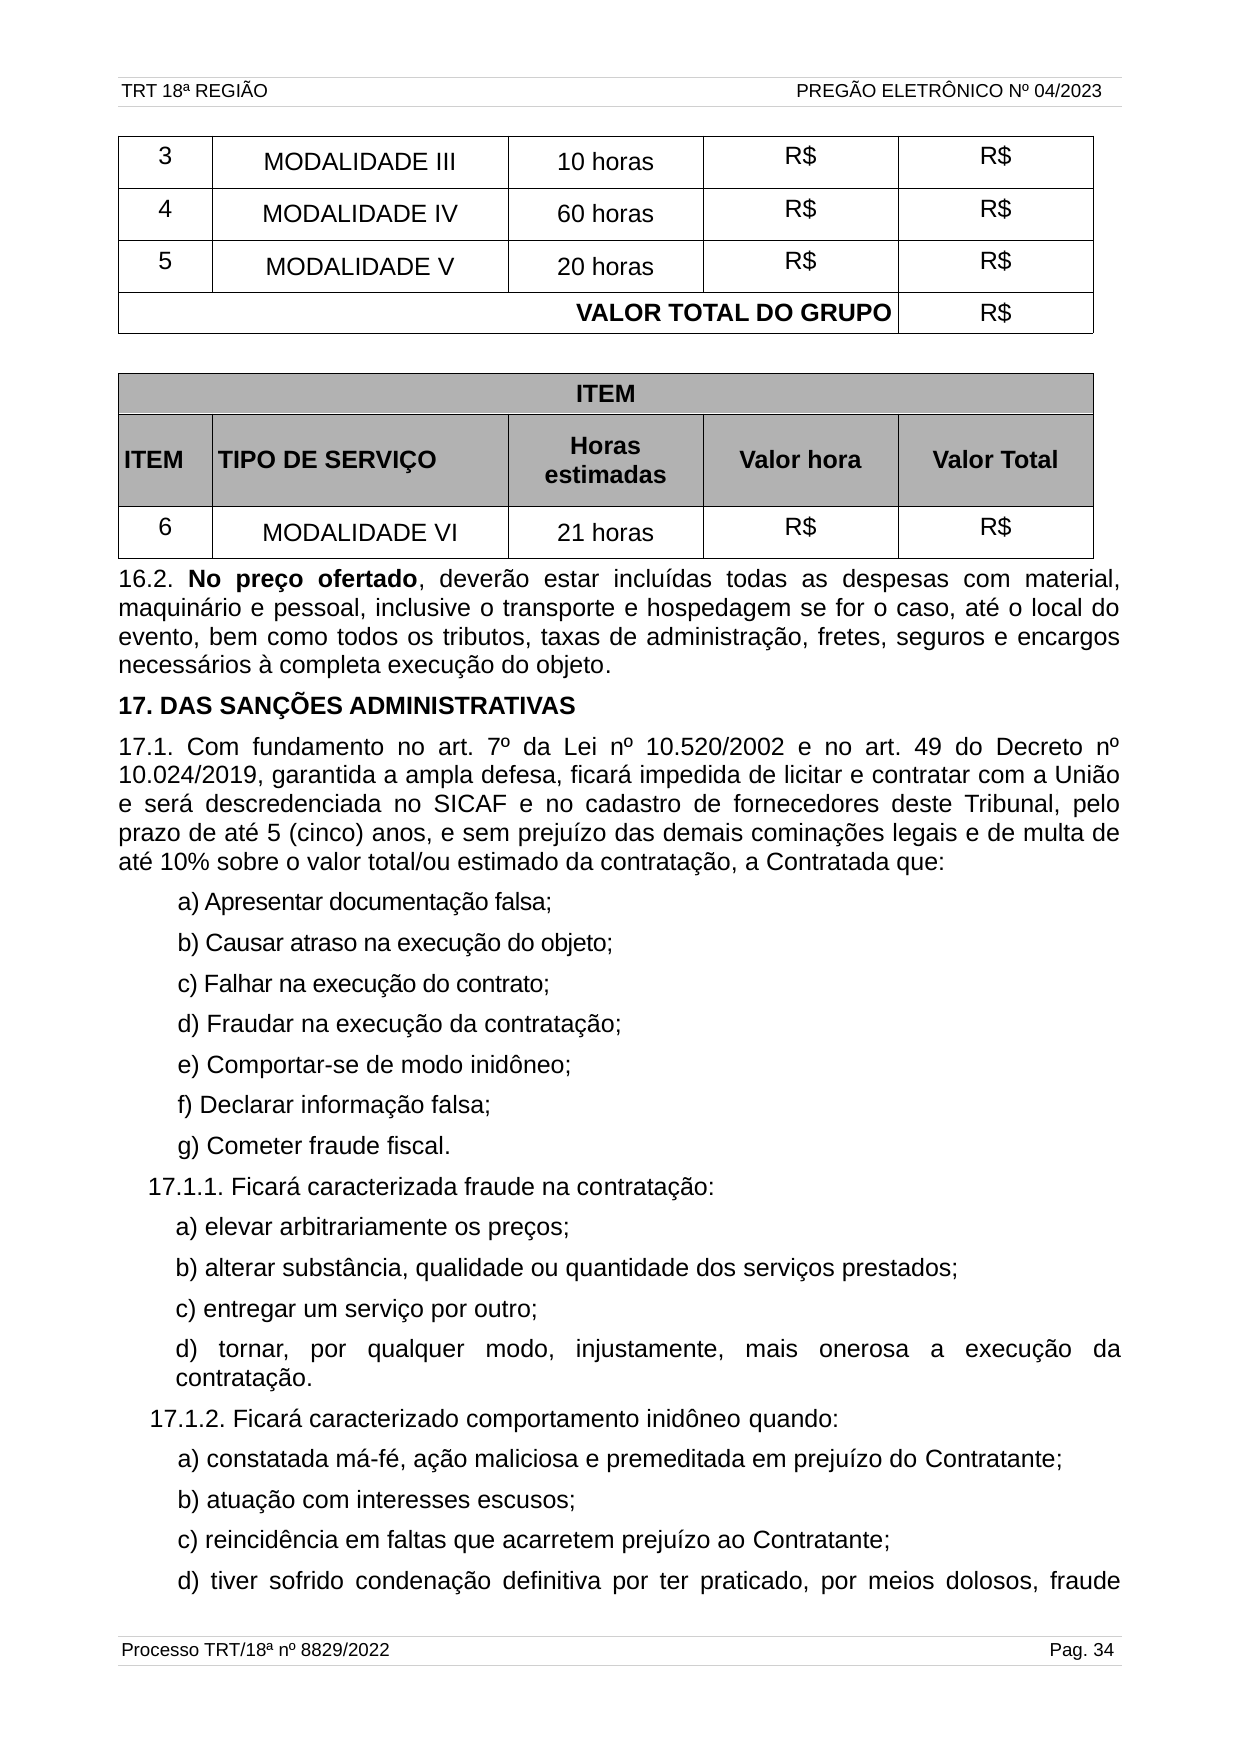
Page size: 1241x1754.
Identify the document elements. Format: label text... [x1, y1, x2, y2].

text b) Causar atraso na execução do objeto; [177, 928, 1122, 957]
table_cell VALOR TOTAL DO GRUPO [119, 293, 898, 332]
text 17.1. Com fundamento no art. 7º da Lei nº 10.520/2002 e no art. 49 do Decreto nº 10.024/2019, garantida a ampla defesa, ficará impedida de licitar e contratar com a União e será descredenciada no SICAF e no cadastro de fornecedores deste Tribunal, pelo prazo de até 5 (cinco) anos, e sem prejuízo das demais cominações legais e de multa de até 10% sobre o valor total/ou estimado da contratação, a Contratada que: [118, 732, 1122, 876]
text 17.1.1. Ficará caracterizada fraude na contratação: [148, 1172, 1122, 1201]
text b) atuação com interesses escusos; [177, 1485, 1122, 1514]
table_cell Valor Total [899, 415, 1093, 506]
table_cell R$ [704, 241, 898, 292]
table_cell ITEM [119, 415, 212, 506]
table_cell 4 [119, 189, 212, 240]
text f) Declarar informação falsa; [177, 1091, 1122, 1119]
table_cell 10 horas [509, 137, 703, 188]
table_cell R$ [899, 189, 1093, 240]
text c) reincidência em faltas que acarretem prejuízo ao Contratante; [177, 1526, 1122, 1554]
table_cell 21 horas [509, 507, 703, 558]
table_cell R$ [899, 137, 1093, 188]
table_cell 60 horas [509, 189, 703, 240]
text c) Falhar na execução do contrato; [177, 969, 1122, 997]
text d) tornar, por qualquer modo, injustamente, mais onerosa a execução da contratação. [175, 1334, 1122, 1392]
table_cell R$ [704, 189, 898, 240]
text d) Fraudar na execução da contratação; [177, 1009, 1122, 1038]
table_cell R$ [899, 241, 1093, 292]
text a) constatada má-fé, ação maliciosa e premeditada em prejuízo do Contratante; [177, 1444, 1122, 1473]
table_cell 3 [119, 137, 212, 188]
table_cell R$ [704, 137, 898, 188]
text b) alterar substância, qualidade ou quantidade dos serviços prestados; [175, 1253, 1122, 1282]
table_cell TIPO DE SERVIÇO [213, 415, 508, 506]
text e) Comportar-se de modo inidôneo; [177, 1050, 1122, 1079]
table_cell R$ [899, 293, 1093, 332]
table_cell MODALIDADE III [213, 137, 508, 188]
table_cell Valor hora [704, 415, 898, 506]
text c) entregar um serviço por outro; [175, 1294, 1122, 1322]
text a) elevar arbitrariamente os preços; [175, 1212, 1122, 1241]
table_cell MODALIDADE VI [213, 507, 508, 558]
table_cell R$ [899, 507, 1093, 558]
table_cell 6 [119, 507, 212, 558]
table_cell MODALIDADE V [213, 241, 508, 292]
table_cell 20 horas [509, 241, 703, 292]
table_header ITEM [119, 374, 1093, 413]
table_cell MODALIDADE IV [213, 189, 508, 240]
text a) Apresentar documentação falsa; [177, 887, 1122, 916]
table_cell Horas estimadas [509, 415, 703, 506]
text 17.1.2. Ficará caracterizado comportamento inidôneo quando: [149, 1404, 1122, 1432]
text 16.2. No preço ofertado, deverão estar incluídas todas as despesas com material, maquinário e pessoal, inclusive o transporte e hospedagem se for o caso, até o local do evento, bem como todos os tributos, taxas de administração, fretes, seguros e encargos necessários à completa execução do objeto. [118, 564, 1122, 679]
table_cell 5 [119, 241, 212, 292]
text g) Cometer fraude fiscal. [177, 1131, 1122, 1160]
table_cell R$ [704, 507, 898, 558]
text d) tiver sofrido condenação definitiva por ter praticado, por meios dolosos, fraude [177, 1566, 1122, 1595]
text 17. DAS SANÇÕES ADMINISTRATIVAS [118, 691, 1122, 720]
